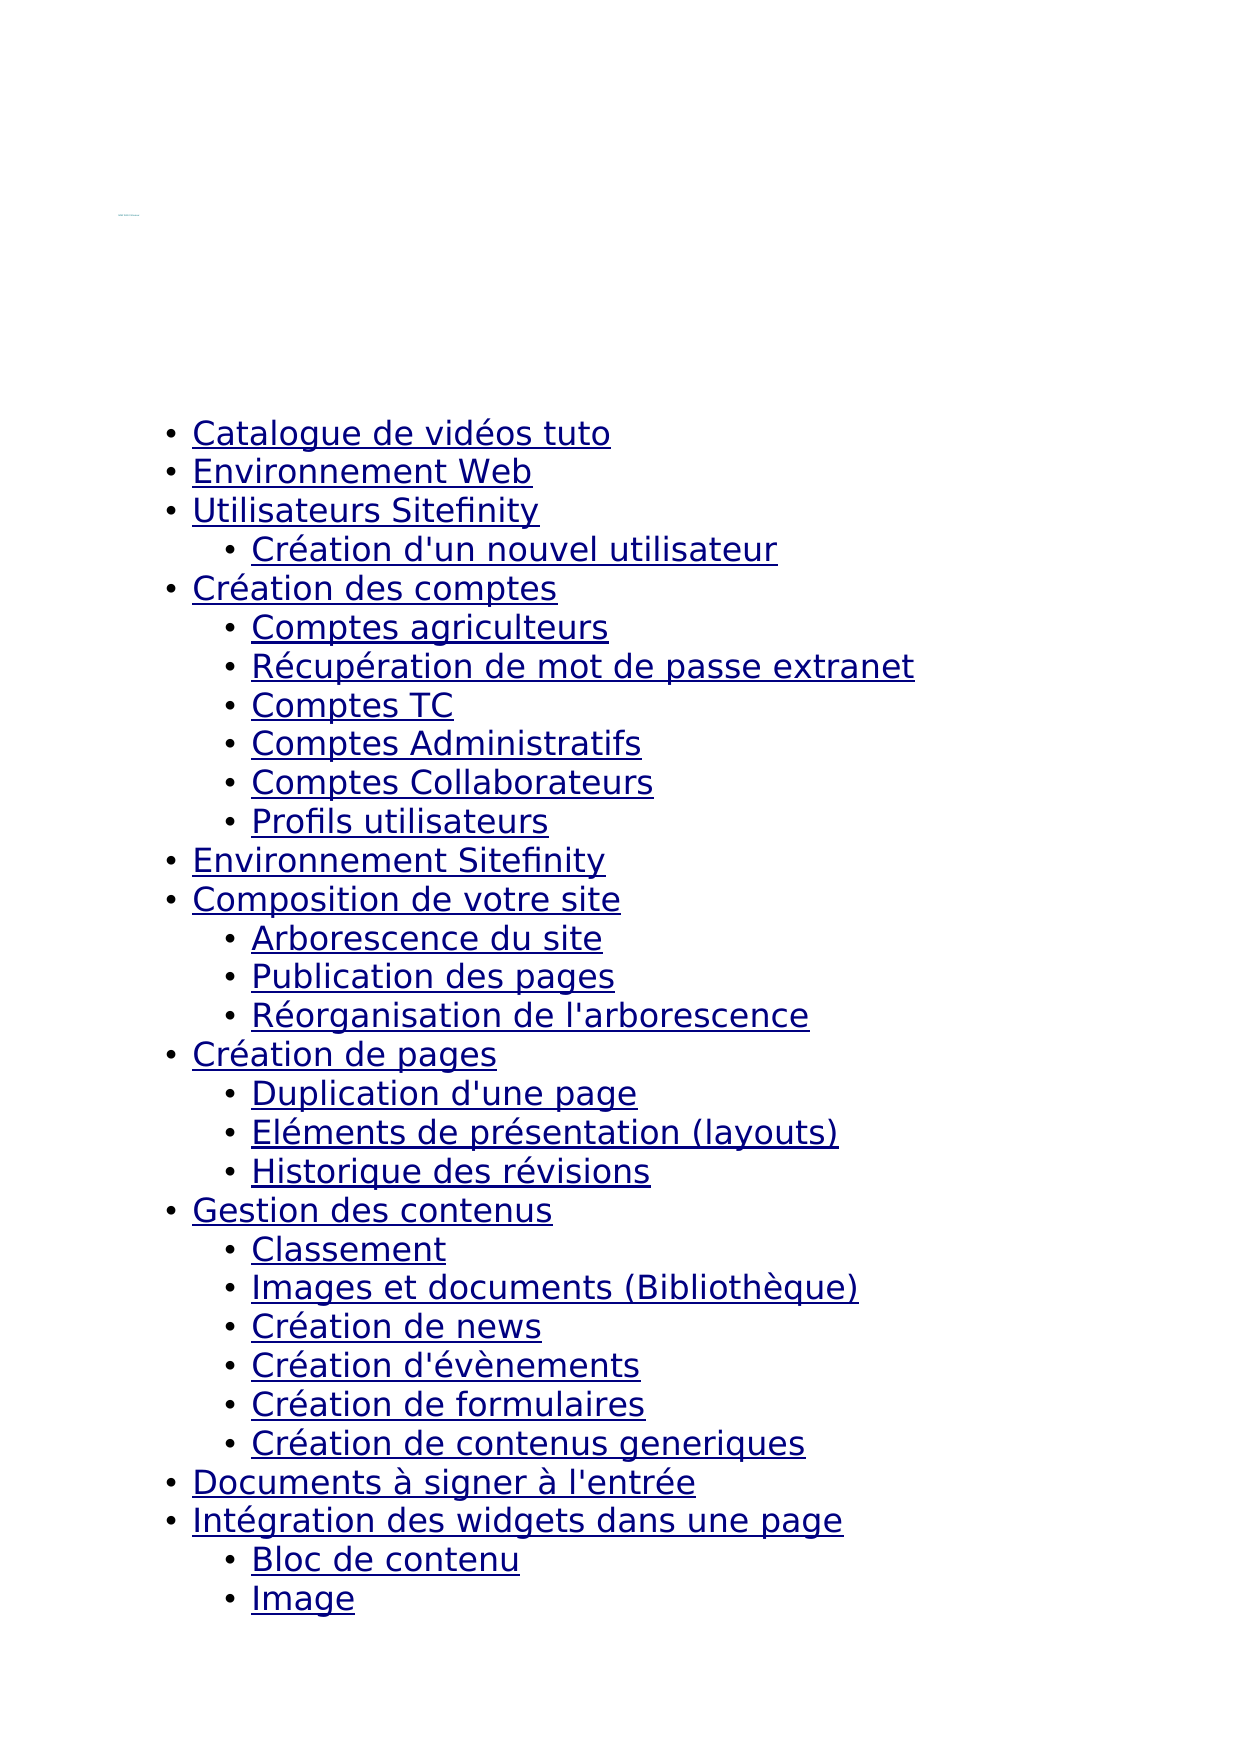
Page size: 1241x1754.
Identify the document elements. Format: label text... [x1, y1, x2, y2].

text WIKI WEB Utilisateur [118, 214, 1122, 372]
list Composition de votre site [177, 880, 1122, 919]
list Comptes TC [236, 686, 1122, 725]
list Catalogue de vidéos tuto [177, 414, 1122, 453]
list Classement [236, 1230, 1122, 1269]
list Création des comptes [177, 569, 1122, 608]
list Comptes Administratifs [236, 725, 1122, 764]
list Création de formulaires [236, 1385, 1122, 1424]
list Création d'un nouvel utilisateur [236, 531, 1122, 569]
list Intégration des widgets dans une page [177, 1502, 1122, 1541]
list Création de contenus generiques [236, 1424, 1122, 1463]
list Comptes Collaborateurs [236, 764, 1122, 803]
list Gestion des contenus [177, 1191, 1122, 1230]
list Documents à signer à l'entrée [177, 1463, 1122, 1502]
list Image [236, 1580, 1122, 1618]
list Eléments de présentation (layouts) [236, 1113, 1122, 1152]
list Bloc de contenu [236, 1541, 1122, 1580]
list Environnement Sitefinity [177, 841, 1122, 880]
list Création de news [236, 1308, 1122, 1347]
list Duplication d'une page [236, 1074, 1122, 1113]
list Création de pages [177, 1036, 1122, 1074]
list Environnement Web [177, 453, 1122, 492]
list Utilisateurs Sitefinity [177, 492, 1122, 531]
list Comptes agriculteurs [236, 608, 1122, 647]
list Images et documents (Bibliothèque) [236, 1269, 1122, 1308]
list Récupération de mot de passe extranet [236, 647, 1122, 686]
list Publication des pages [236, 958, 1122, 997]
list Réorganisation de l'arborescence [236, 997, 1122, 1036]
list Profils utilisateurs [236, 803, 1122, 841]
list Arborescence du site [236, 919, 1122, 958]
list Historique des révisions [236, 1152, 1122, 1191]
list Création d'évènements [236, 1347, 1122, 1385]
